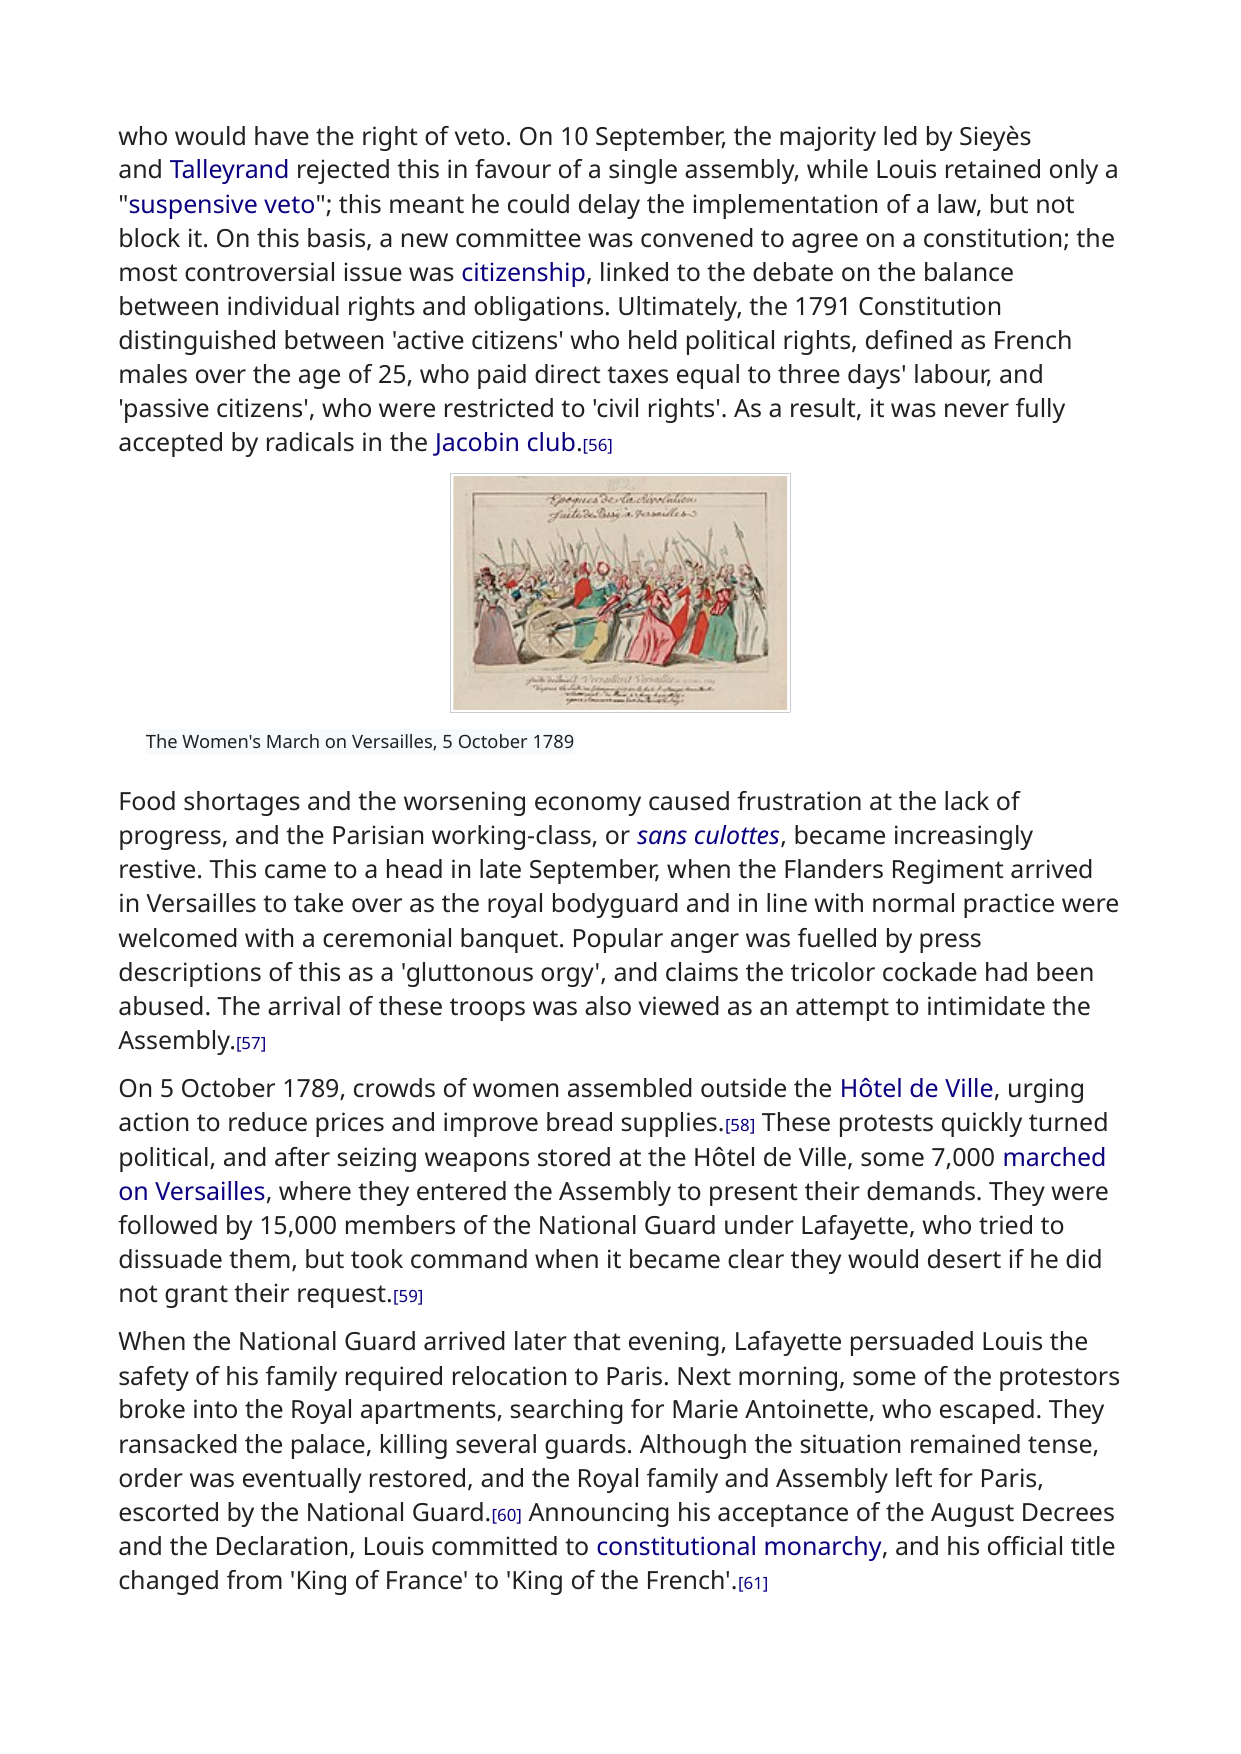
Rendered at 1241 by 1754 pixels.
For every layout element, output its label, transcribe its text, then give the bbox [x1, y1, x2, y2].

text Food shortages and the worsening economy caused frustration at the lack of progress, and the Parisian working-class, or sans culottes, became increasingly restive. This came to a head in late September, when the Flanders Regiment arrived in Versailles to take over as the royal bodyguard and in line with normal practice were welcomed with a ceremonial banquet. Popular anger was fuelled by press descriptions of this as a 'gluttonous orgy', and claims the tricolor cockade had been abused. The arrival of these troops was also viewed as an attempt to intimidate the Assembly.[57] [118, 784, 1122, 1056]
text On 5 October 1789, crowds of women assembled outside the Hôtel de Ville, urging action to reduce prices and improve bread supplies.[58] These protests quickly turned political, and after seizing weapons stored at the Hôtel de Ville, some 7,000 marched on Versailles, where they entered the Assembly to present their demands. They were followed by 15,000 members of the National Guard under Lafayette, who tried to dissuade them, but took command when it became clear they would desert if he did not grant their request.[59] [118, 1071, 1122, 1309]
text The Women's March on Versailles, 5 October 1789 [123, 729, 1122, 754]
text who would have the right of veto. On 10 September, the majority led by Sieyès and Talleyrand rejected this in favour of a single assembly, while Louis retained only a "suspensive veto"; this meant he could delay the implementation of a law, but not block it. On this basis, a new committee was convened to agree on a constitution; the most controversial issue was citizenship, linked to the debate on the balance between individual rights and obligations. Ultimately, the 1791 Constitution distinguished between 'active citizens' who held political rights, defined as French males over the age of 25, who paid direct taxes equal to three days' labour, and 'passive citizens', who were restricted to 'civil rights'. As a result, it was never fully accepted by radicals in the Jacobin club.[56] [118, 118, 1122, 459]
picture [453, 476, 788, 710]
text When the National Guard arrived later that evening, Lafayette persuaded Louis the safety of his family required relocation to Paris. Next morning, some of the protestors broke into the Royal apartments, searching for Marie Antoinette, who escaped. They ransacked the palace, killing several guards. Although the situation remained tense, order was eventually restored, and the Royal family and Assembly left for Paris, escorted by the National Guard.[60] Announcing his acceptance of the August Decrees and the Declaration, Louis committed to constitutional monarchy, and his official title changed from 'King of France' to 'King of the French'.[61] [118, 1324, 1122, 1597]
